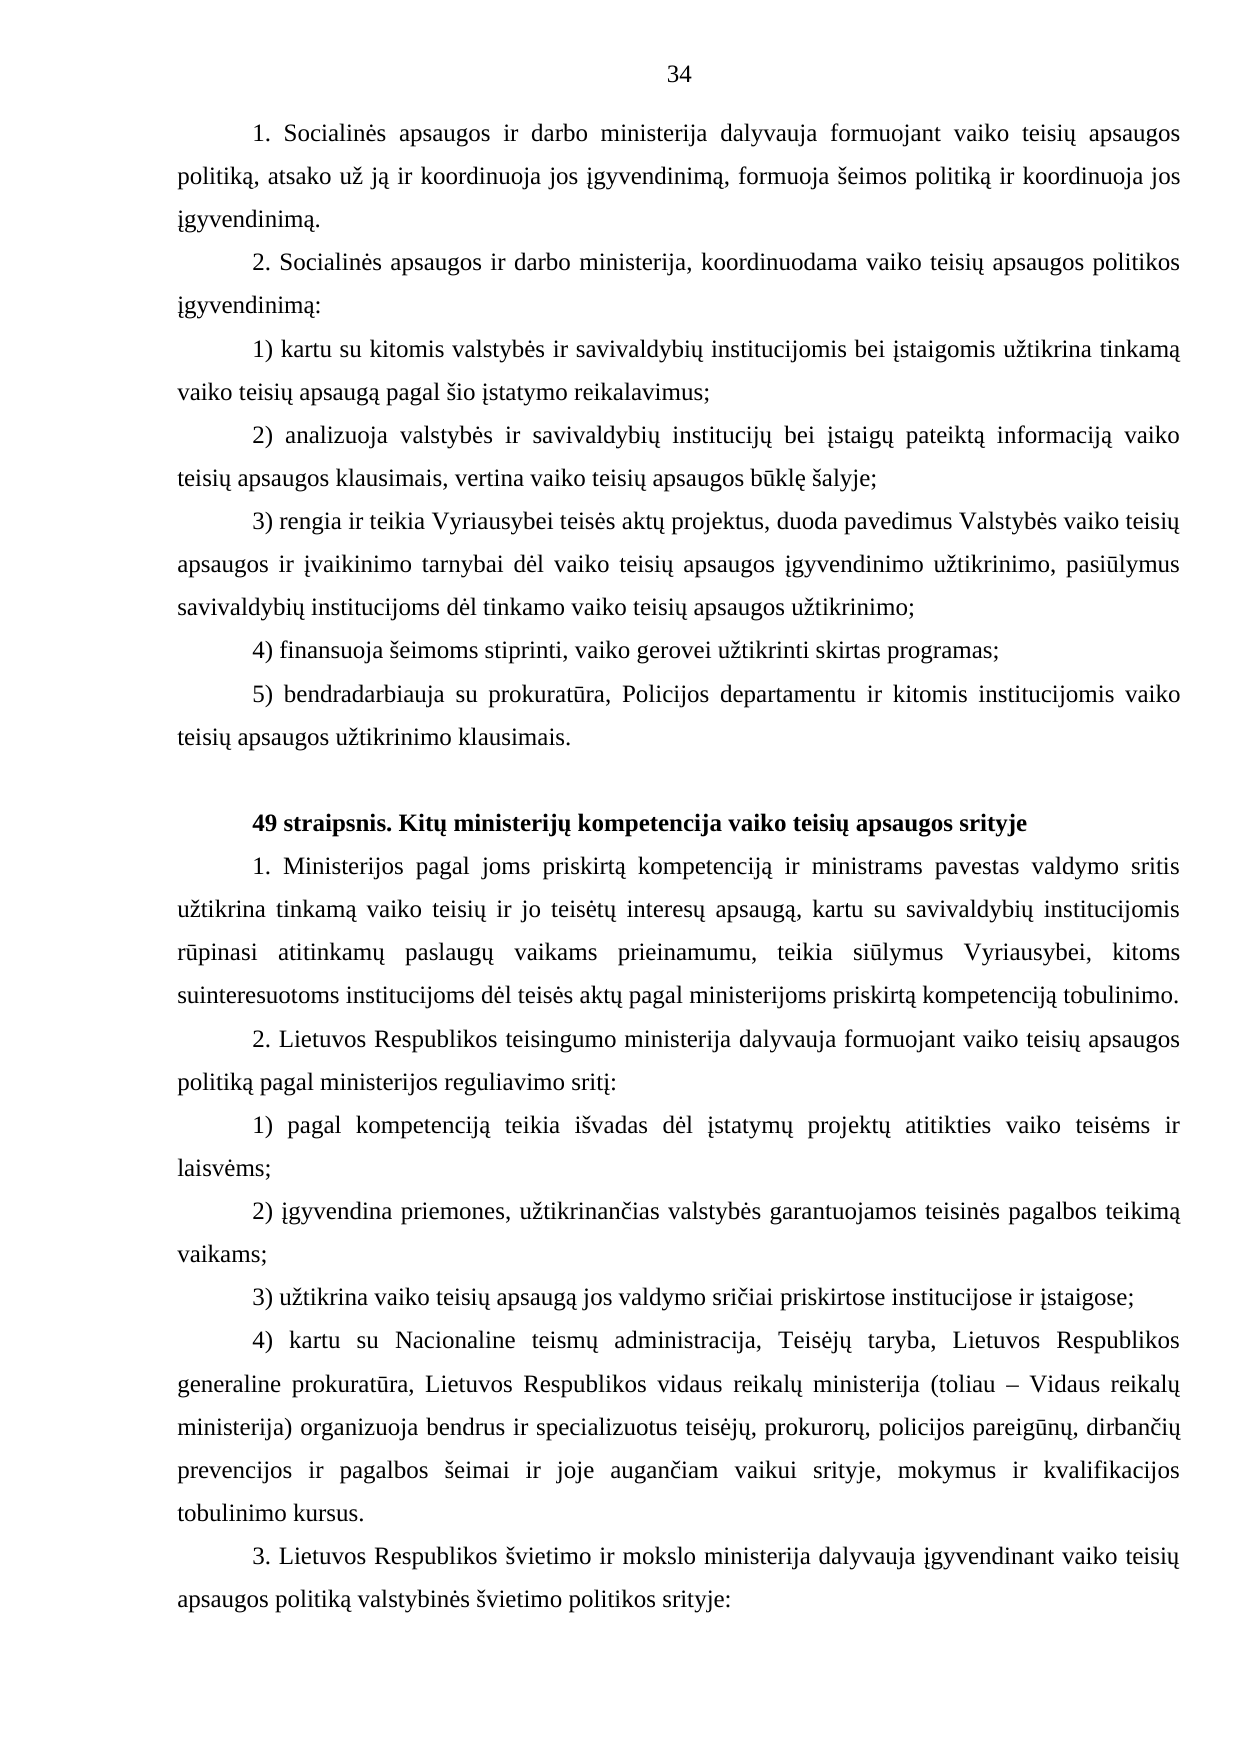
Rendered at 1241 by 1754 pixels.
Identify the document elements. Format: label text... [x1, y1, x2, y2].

text 1) pagal kompetenciją teikia išvadas dėl įstatymų projektų atitikties vaiko teisėms ir laisvėms; [177, 1110, 1181, 1182]
text 4) kartu su Nacionaline teismų administracija, Teisėjų taryba, Lietuvos Respublikos generaline prokuratūra, Lietuvos Respublikos vidaus reikalų ministerija (toliau – Vidaus reikalų ministerija) organizuoja bendrus ir specializuotus teisėjų, prokurorų, policijos pareigūnų, dirbančių prevencijos ir pagalbos šeimai ir joje augančiam vaikui srityje, mokymus ir kvalifikacijos tobulinimo kursus. [177, 1326, 1181, 1527]
text 1. Socialinės apsaugos ir darbo ministerija dalyvauja formuojant vaiko teisių apsaugos politiką, atsako už ją ir koordinuoja jos įgyvendinimą, formuoja šeimos politiką ir koordinuoja jos įgyvendinimą. [177, 118, 1181, 233]
text 2) įgyvendina priemones, užtikrinančias valstybės garantuojamos teisinės pagalbos teikimą vaikams; [177, 1196, 1181, 1268]
text 49 straipsnis. Kitų ministerijų kompetencija vaiko teisių apsaugos srityje [177, 808, 1181, 837]
text 2. Lietuvos Respublikos teisingumo ministerija dalyvauja formuojant vaiko teisių apsaugos politiką pagal ministerijos reguliavimo sritį: [177, 1024, 1181, 1096]
text 1. Ministerijos pagal joms priskirtą kompetenciją ir ministrams pavestas valdymo sritis užtikrina tinkamą vaiko teisių ir jo teisėtų interesų apsaugą, kartu su savivaldybių institucijomis rūpinasi atitinkamų paslaugų vaikams prieinamumu, teikia siūlymus Vyriausybei, kitoms suinteresuotoms institucijoms dėl teisės aktų pagal ministerijoms priskirtą kompetenciją tobulinimo. [177, 851, 1181, 1009]
text 4) finansuoja šeimoms stiprinti, vaiko gerovei užtikrinti skirtas programas; [177, 636, 1181, 664]
text 2) analizuoja valstybės ir savivaldybių institucijų bei įstaigų pateiktą informaciją vaiko teisių apsaugos klausimais, vertina vaiko teisių apsaugos būklę šalyje; [177, 420, 1181, 492]
text 5) bendradarbiauja su prokuratūra, Policijos departamentu ir kitomis institucijomis vaiko teisių apsaugos užtikrinimo klausimais. [177, 679, 1181, 751]
text 3. Lietuvos Respublikos švietimo ir mokslo ministerija dalyvauja įgyvendinant vaiko teisių apsaugos politiką valstybinės švietimo politikos srityje: [177, 1541, 1181, 1613]
text 3) rengia ir teikia Vyriausybei teisės aktų projektus, duoda pavedimus Valstybės vaiko teisių apsaugos ir įvaikinimo tarnybai dėl vaiko teisių apsaugos įgyvendinimo užtikrinimo, pasiūlymus savivaldybių institucijoms dėl tinkamo vaiko teisių apsaugos užtikrinimo; [177, 506, 1181, 621]
text 2. Socialinės apsaugos ir darbo ministerija, koordinuodama vaiko teisių apsaugos politikos įgyvendinimą: [177, 247, 1181, 319]
text 3) užtikrina vaiko teisių apsaugą jos valdymo sričiai priskirtose institucijose ir įstaigose; [177, 1282, 1181, 1311]
text 1) kartu su kitomis valstybės ir savivaldybių institucijomis bei įstaigomis užtikrina tinkamą vaiko teisių apsaugą pagal šio įstatymo reikalavimus; [177, 334, 1181, 406]
